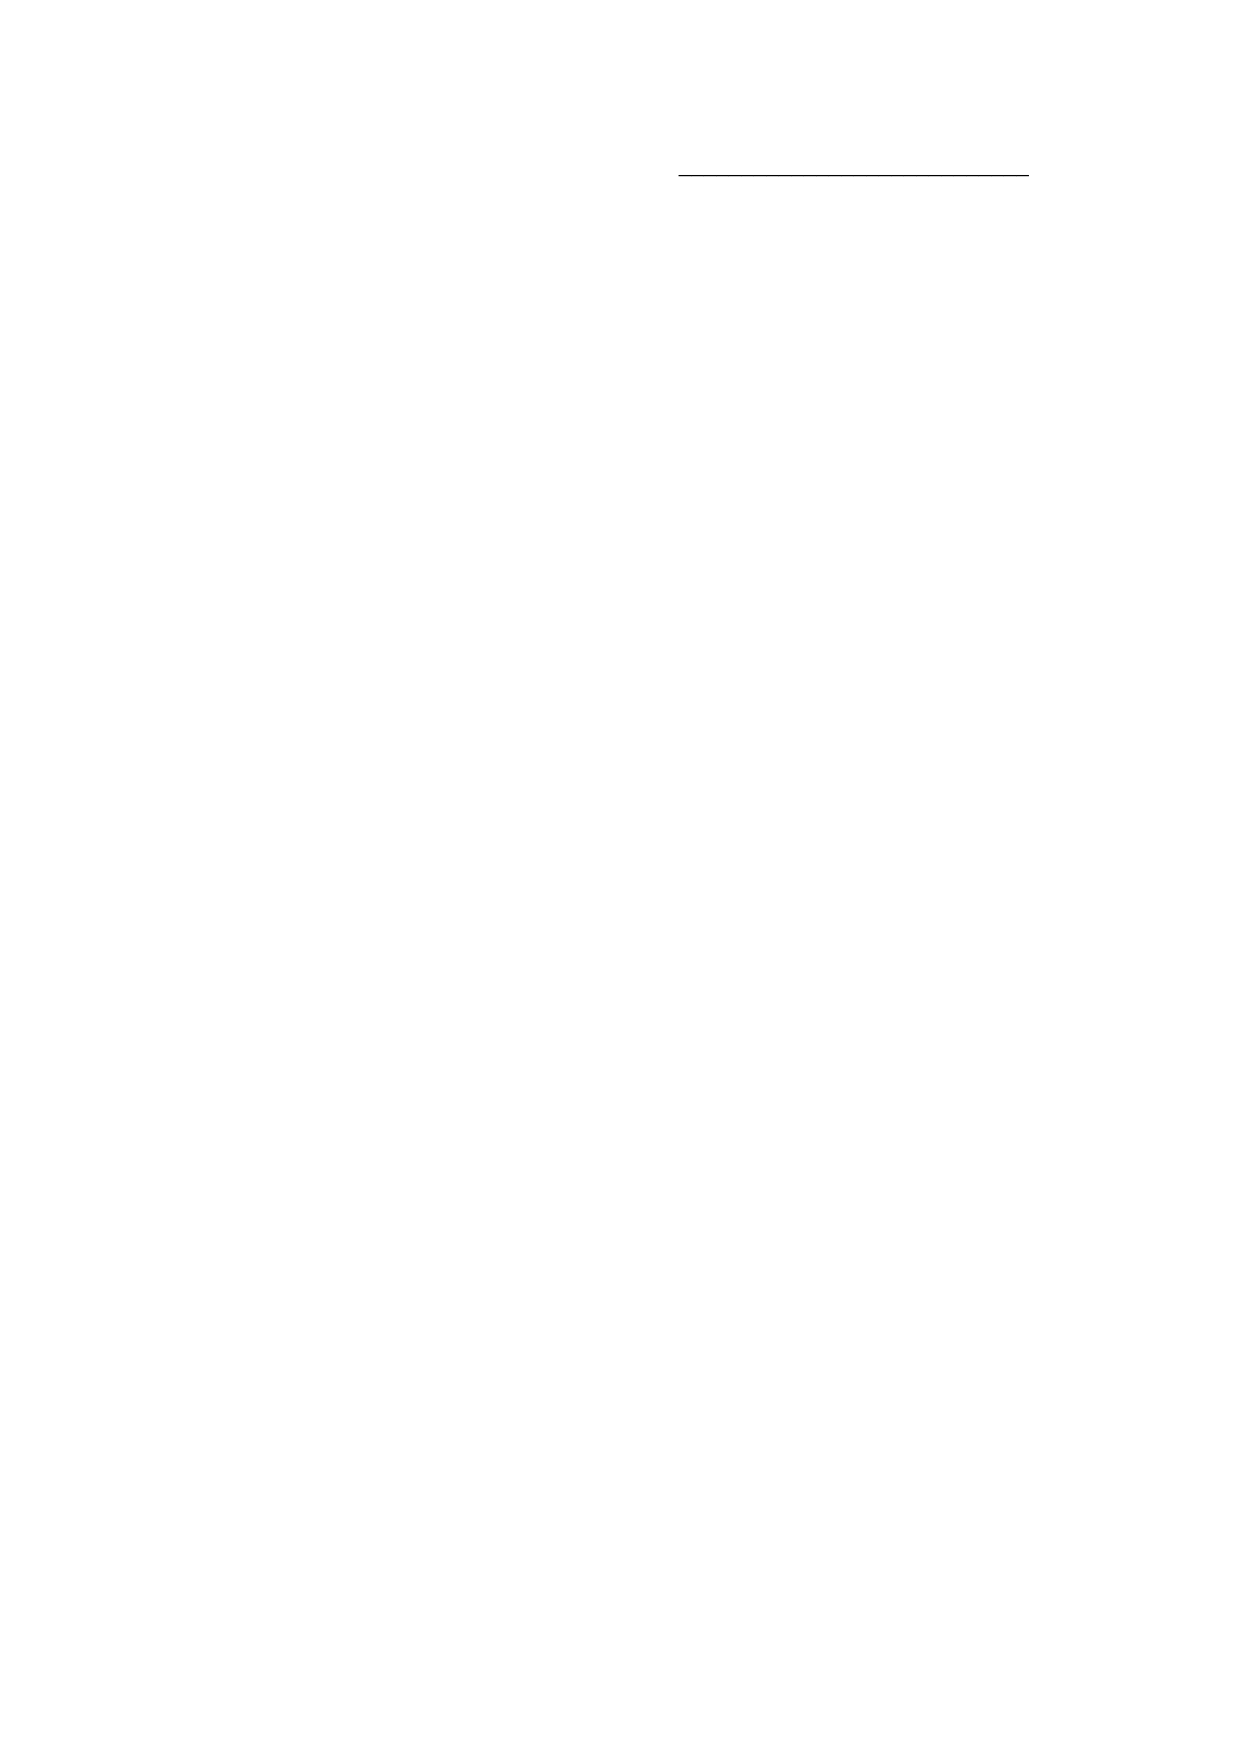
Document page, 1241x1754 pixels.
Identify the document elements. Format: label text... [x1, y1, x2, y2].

text ____________________________ [592, 150, 1090, 179]
